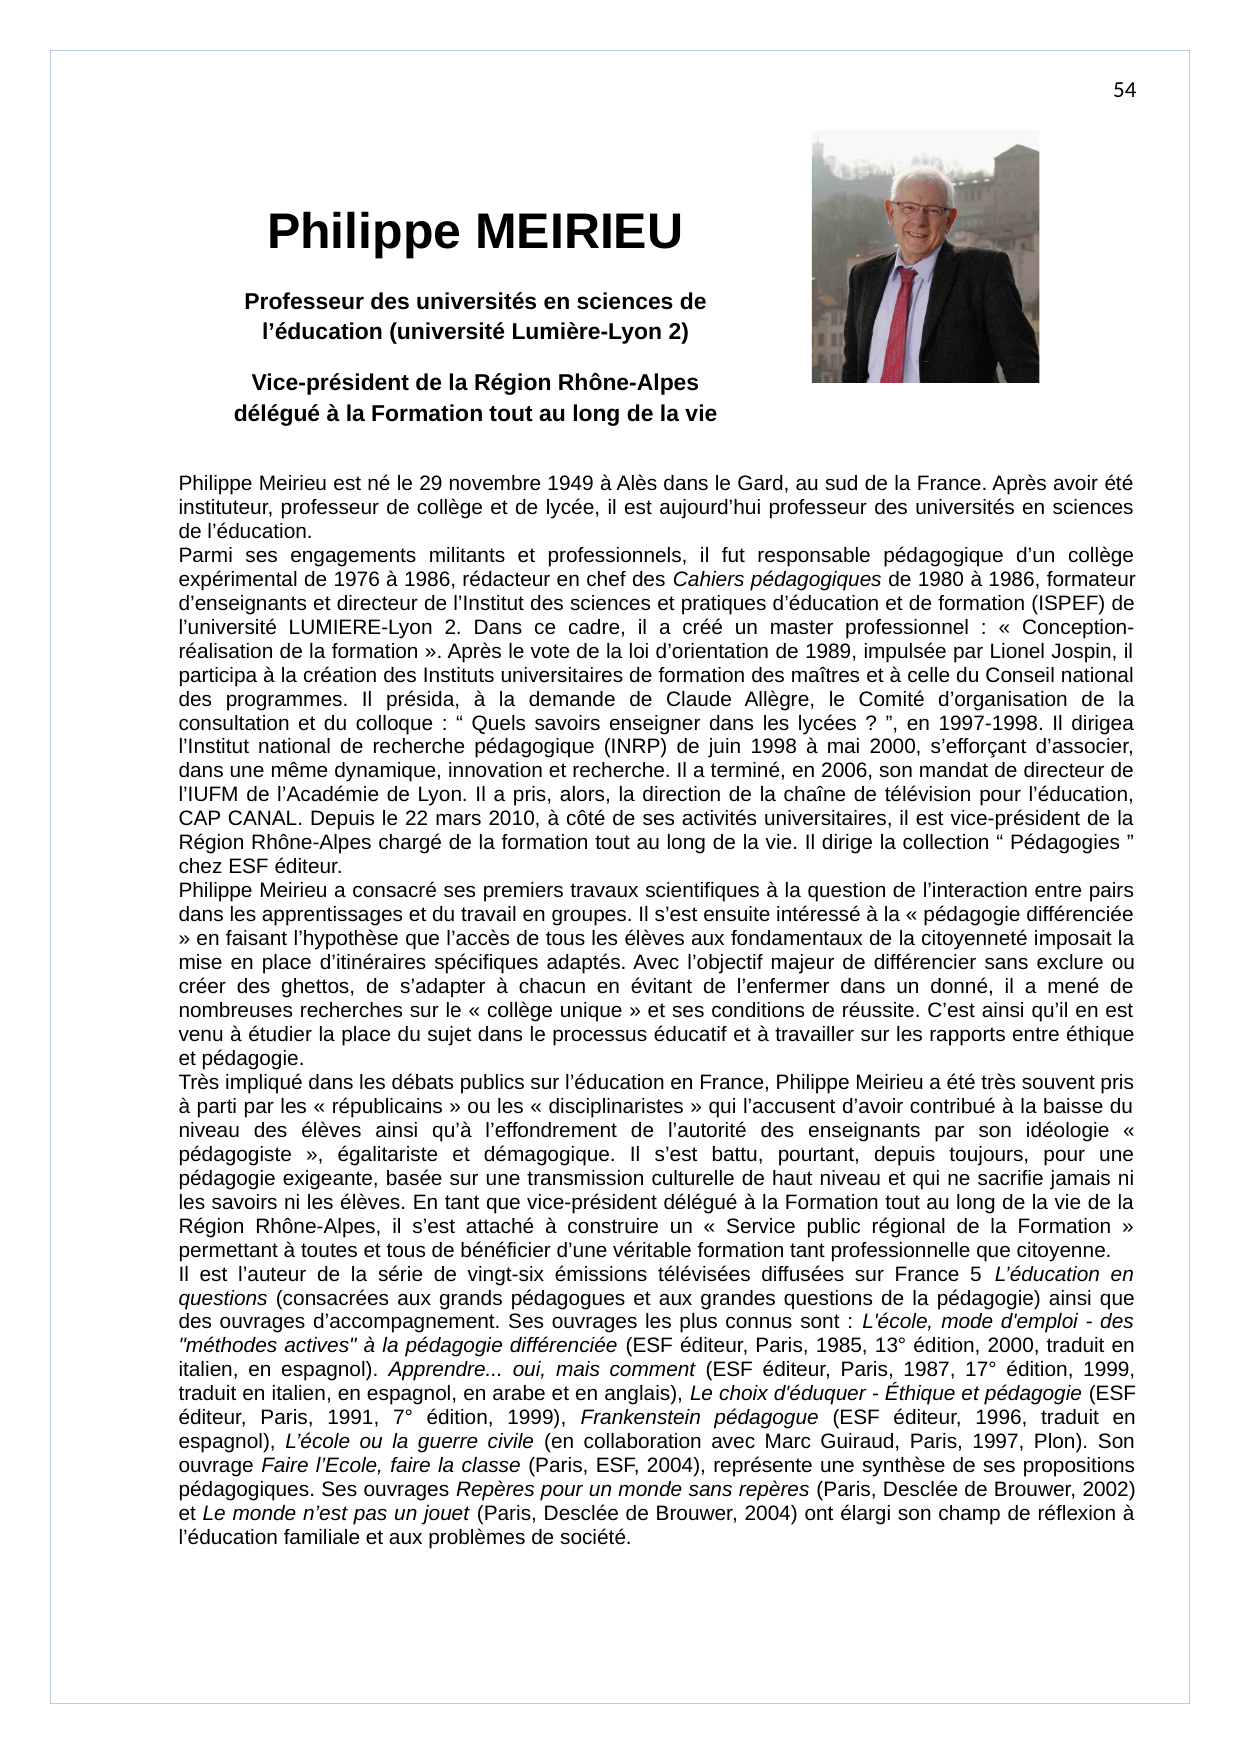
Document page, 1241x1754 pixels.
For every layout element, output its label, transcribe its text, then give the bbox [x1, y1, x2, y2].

table_header [754, 131, 1097, 447]
text Il est l’auteur de la série de vingt-six émissions télévisées diffusées sur France 5 L’éducation en questions (consacrées aux grands pédagogues et aux grandes questions de la pédagogie) ainsi que des ouvrages d’accompagnement. Ses ouvrages les plus connus sont : L'école, mode d'emploi - des "méthodes actives" à la pédagogie différenciée (ESF éditeur, Paris, 1985, 13° édition, 2000, traduit en italien, en espagnol). Apprendre... oui, mais comment (ESF éditeur, Paris, 1987, 17° édition, 1999, traduit en italien, en espagnol, en arabe et en anglais), Le choix d'éduquer - Éthique et pédagogie (ESF éditeur, Paris, 1991, 7° édition, 1999), Frankenstein pédagogue (ESF éditeur, 1996, traduit en espagnol), L’école ou la guerre civile (en collaboration avec Marc Guiraud, Paris, 1997, Plon). Son ouvrage Faire l’Ecole, faire la classe (Paris, ESF, 2004), représente une synthèse de ses propositions pédagogiques. Ses ouvrages Repères pour un monde sans repères (Paris, Desclée de Brouwer, 2002) et Le monde n’est pas un jouet (Paris, Desclée de Brouwer, 2004) ont élargi son champ de réflexion à l’éducation familiale et aux problèmes de société. [178, 1261, 1136, 1549]
text Philippe Meirieu a consacré ses premiers travaux scientifiques à la question de l’interaction entre pairs dans les apprentissages et du travail en groupes. Il s’est ensuite intéressé à la « pédagogie différenciée » en faisant l’hypothèse que l’accès de tous les élèves aux fondamentaux de la citoyenneté imposait la mise en place d’itinéraires spécifiques adaptés. Avec l’objectif majeur de différencier sans exclure ou créer des ghettos, de s’adapter à chacun en évitant de l’enfermer dans un donné, il a mené de nombreuses recherches sur le « collège unique » et ses conditions de réussite. C’est ainsi qu’il en est venu à étudier la place du sujet dans le processus éducatif et à travailler sur les rapports entre éthique et pédagogie. [178, 878, 1136, 1070]
table_header Philippe MEIRIEU Professeur des universités en sciences de l’éducation (université Lumière-Lyon 2) Vice-président de la Région Rhône-Alpes délégué à la Formation tout au long de la vie [138, 131, 754, 447]
text Très impliqué dans les débats publics sur l’éducation en France, Philippe Meirieu a été très souvent pris à parti par les « républicains » ou les « disciplinaristes » qui l’accusent d’avoir contribué à la baisse du niveau des élèves ainsi qu’à l’effondrement de l’autorité des enseignants par son idéologie « pédagogiste », égalitariste et démagogique. Il s’est battu, pourtant, depuis toujours, pour une pédagogie exigeante, basée sur une transmission culturelle de haut niveau et qui ne sacrifie jamais ni les savoirs ni les élèves. En tant que vice-président délégué à la Formation tout au long de la vie de la Région Rhône-Alpes, il s’est attaché à construire un « Service public régional de la Formation » permettant à toutes et tous de bénéficier d’une véritable formation tant professionnelle que citoyenne. [178, 1070, 1136, 1261]
text Philippe Meirieu est né le 29 novembre 1949 à Alès dans le Gard, au sud de la France. Après avoir été instituteur, professeur de collège et de lycée, il est aujourd’hui professeur des universités en sciences de l’éducation. [178, 471, 1136, 543]
text Parmi ses engagements militants et professionnels, il fut responsable pédagogique d’un collège expérimental de 1976 à 1986, rédacteur en chef des Cahiers pédagogiques de 1980 à 1986, formateur d’enseignants et directeur de l’Institut des sciences et pratiques d’éducation et de formation (ISPEF) de l’université LUMIERE-Lyon 2. Dans ce cadre, il a créé un master professionnel : « Conception-réalisation de la formation ». Après le vote de la loi d’orientation de 1989, impulsée par Lionel Jospin, il participa à la création des Instituts universitaires de formation des maîtres et à celle du Conseil national des programmes. Il présida, à la demande de Claude Allègre, le Comité d’organisation de la consultation et du colloque : “ Quels savoirs enseigner dans les lycées ? ”, en 1997-1998. Il dirigea l’Institut national de recherche pédagogique (INRP) de juin 1998 à mai 2000, s’efforçant d’associer, dans une même dynamique, innovation et recherche. Il a terminé, en 2006, son mandat de directeur de l’IUFM de l’Académie de Lyon. Il a pris, alors, la direction de la chaîne de télévision pour l’éducation, CAP CANAL. Depuis le 22 mars 2010, à côté de ses activités universitaires, il est vice-président de la Région Rhône-Alpes chargé de la formation tout au long de la vie. Il dirige la collection “ Pédagogies ” chez ESF éditeur. [178, 543, 1136, 878]
picture [811, 130, 1040, 383]
